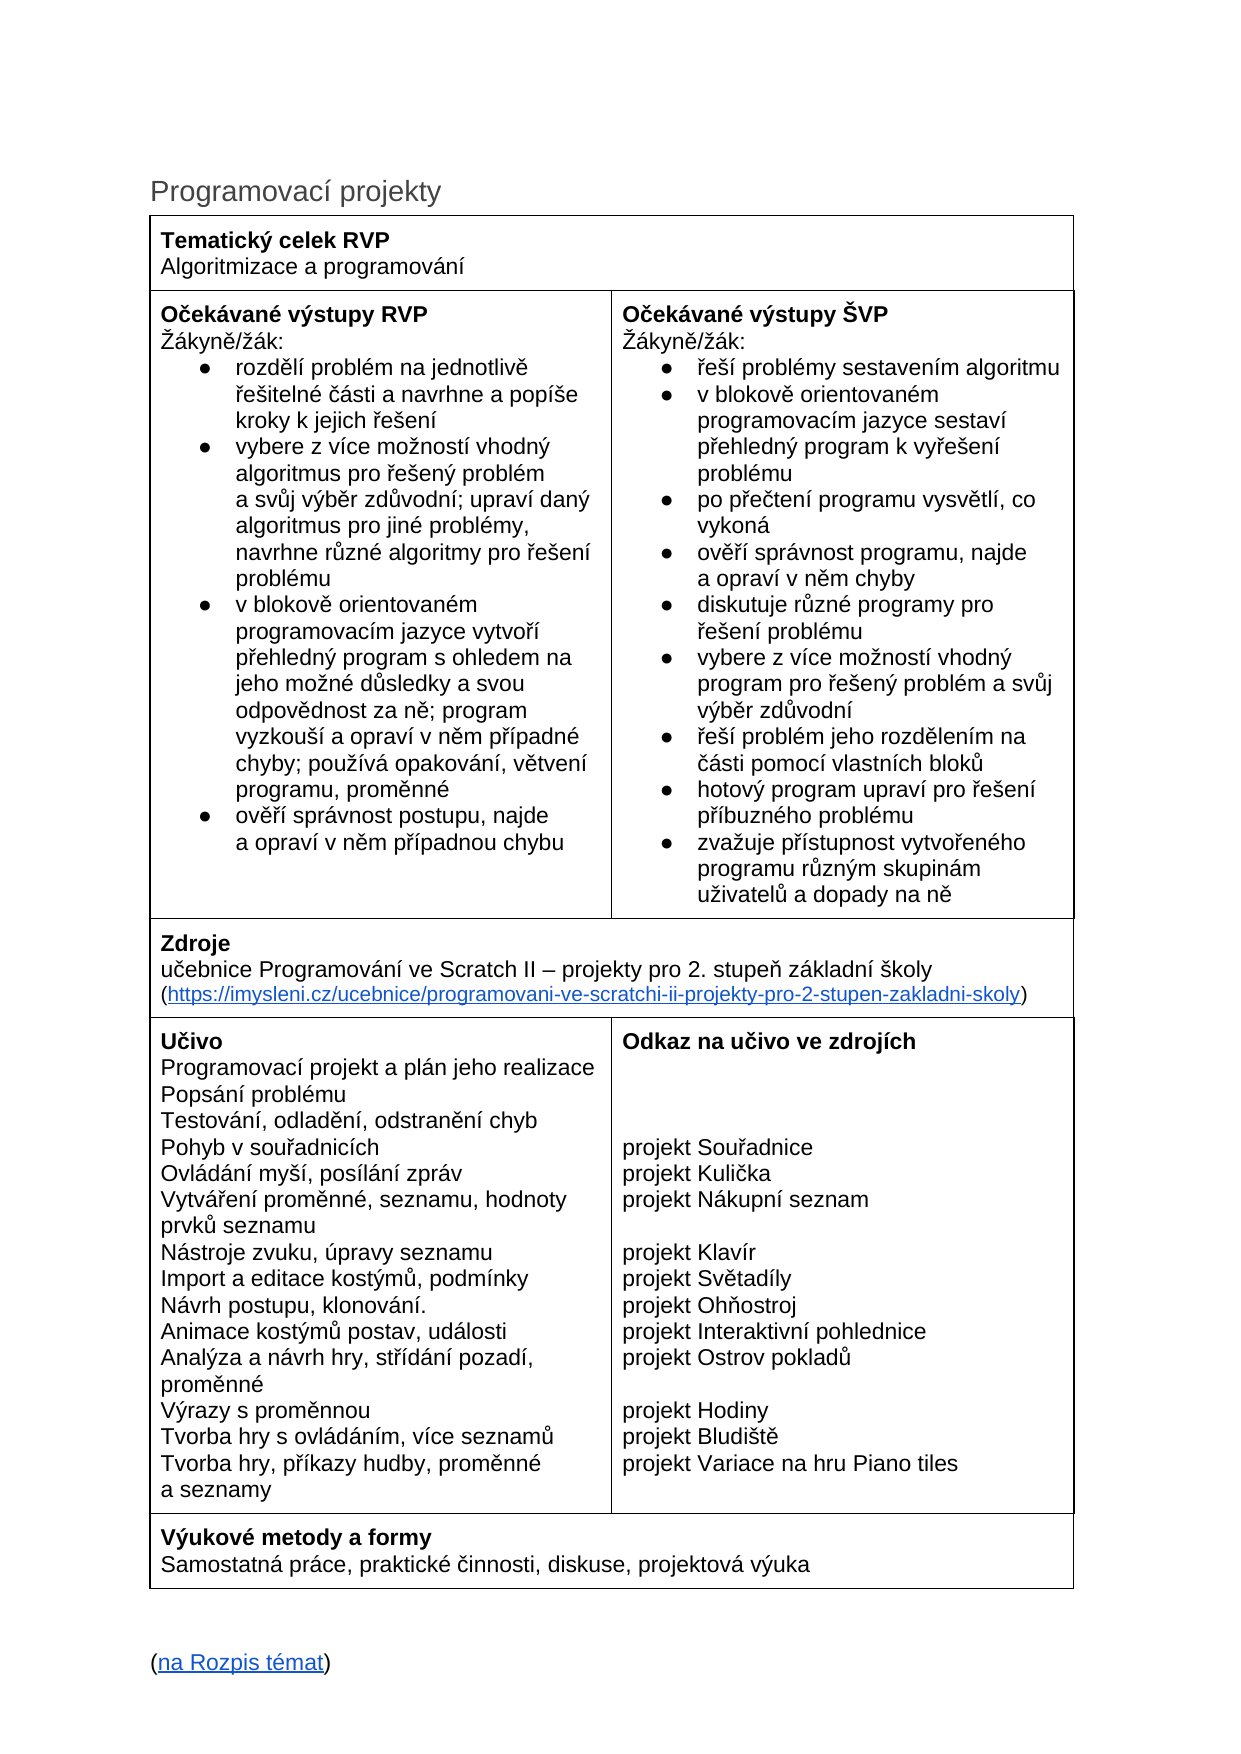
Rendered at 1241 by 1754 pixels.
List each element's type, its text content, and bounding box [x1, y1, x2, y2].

subtitle Programovací projekty [150, 174, 1090, 207]
table_cell Očekávané výstupy ŠVP Žákyně/žák: řeší problémy sestavením algoritmu v blokově orientovaném programovacím jazyce sestaví přehledný program k vyřešení problému po přečtení programu vysvětlí, co vykoná ověří správnost programu, najde a opraví v něm chyby diskutuje různé programy pro řešení problému vybere z více možností vhodný program pro řešený problém a svůj výběr zdůvodní řeší problém jeho rozdělením na části pomocí vlastních bloků hotový program upraví pro řešení příbuzného problému zvažuje přístupnost vytvořeného programu různým skupinám uživatelů a dopady na ně [612, 291, 1073, 918]
table_cell Učivo Programovací projekt a plán jeho realizace Popsání problému Testování, odladění, odstranění chyb Pohyb v souřadnicích Ovládání myší, posílání zpráv Vytváření proměnné, seznamu, hodnoty prvků seznamu Nástroje zvuku, úpravy seznamu Import a editace kostýmů, podmínky Návrh postupu, klonování. Animace kostýmů postav, události Analýza a návrh hry, střídání pozadí, proměnné Výrazy s proměnnou Tvorba hry s ovládáním, více seznamů Tvorba hry, příkazy hudby, proměnné a seznamy [151, 1018, 611, 1513]
table_cell Očekávané výstupy RVP Žákyně/žák: rozdělí problém na jednotlivě řešitelné části a navrhne a popíše kroky k jejich řešení vybere z více možností vhodný algoritmus pro řešený problém a svůj výběr zdůvodní; upraví daný algoritmus pro jiné problémy, navrhne různé algoritmy pro řešení problému v blokově orientovaném programovacím jazyce vytvoří přehledný program s ohledem na jeho možné důsledky a svou odpovědnost za ně; program vyzkouší a opraví v něm případné chyby; používá opakování, větvení programu, proměnné ověří správnost postupu, najde a opraví v něm případnou chybu [151, 291, 611, 918]
table_cell Zdroje učebnice Programování ve Scratch II – projekty pro 2. stupeň základní školy (https://imysleni.cz/ucebnice/programovani-ve-scratchi-ii-projekty-pro-2-stupen-zakladni-skoly) [151, 919, 1073, 1017]
table_header Tematický celek RVP Algoritmizace a programování [151, 216, 1073, 290]
table_cell Odkaz na učivo ve zdrojích projekt Souřadnice projekt Kulička projekt Nákupní seznam projekt Klavír projekt Světadíly projekt Ohňostroj projekt Interaktivní pohlednice projekt Ostrov pokladů projekt Hodiny projekt Bludiště projekt Variace na hru Piano tiles [612, 1018, 1073, 1513]
table_cell Výukové metody a formy Samostatná práce, praktické činnosti, diskuse, projektová výuka [151, 1514, 1073, 1587]
